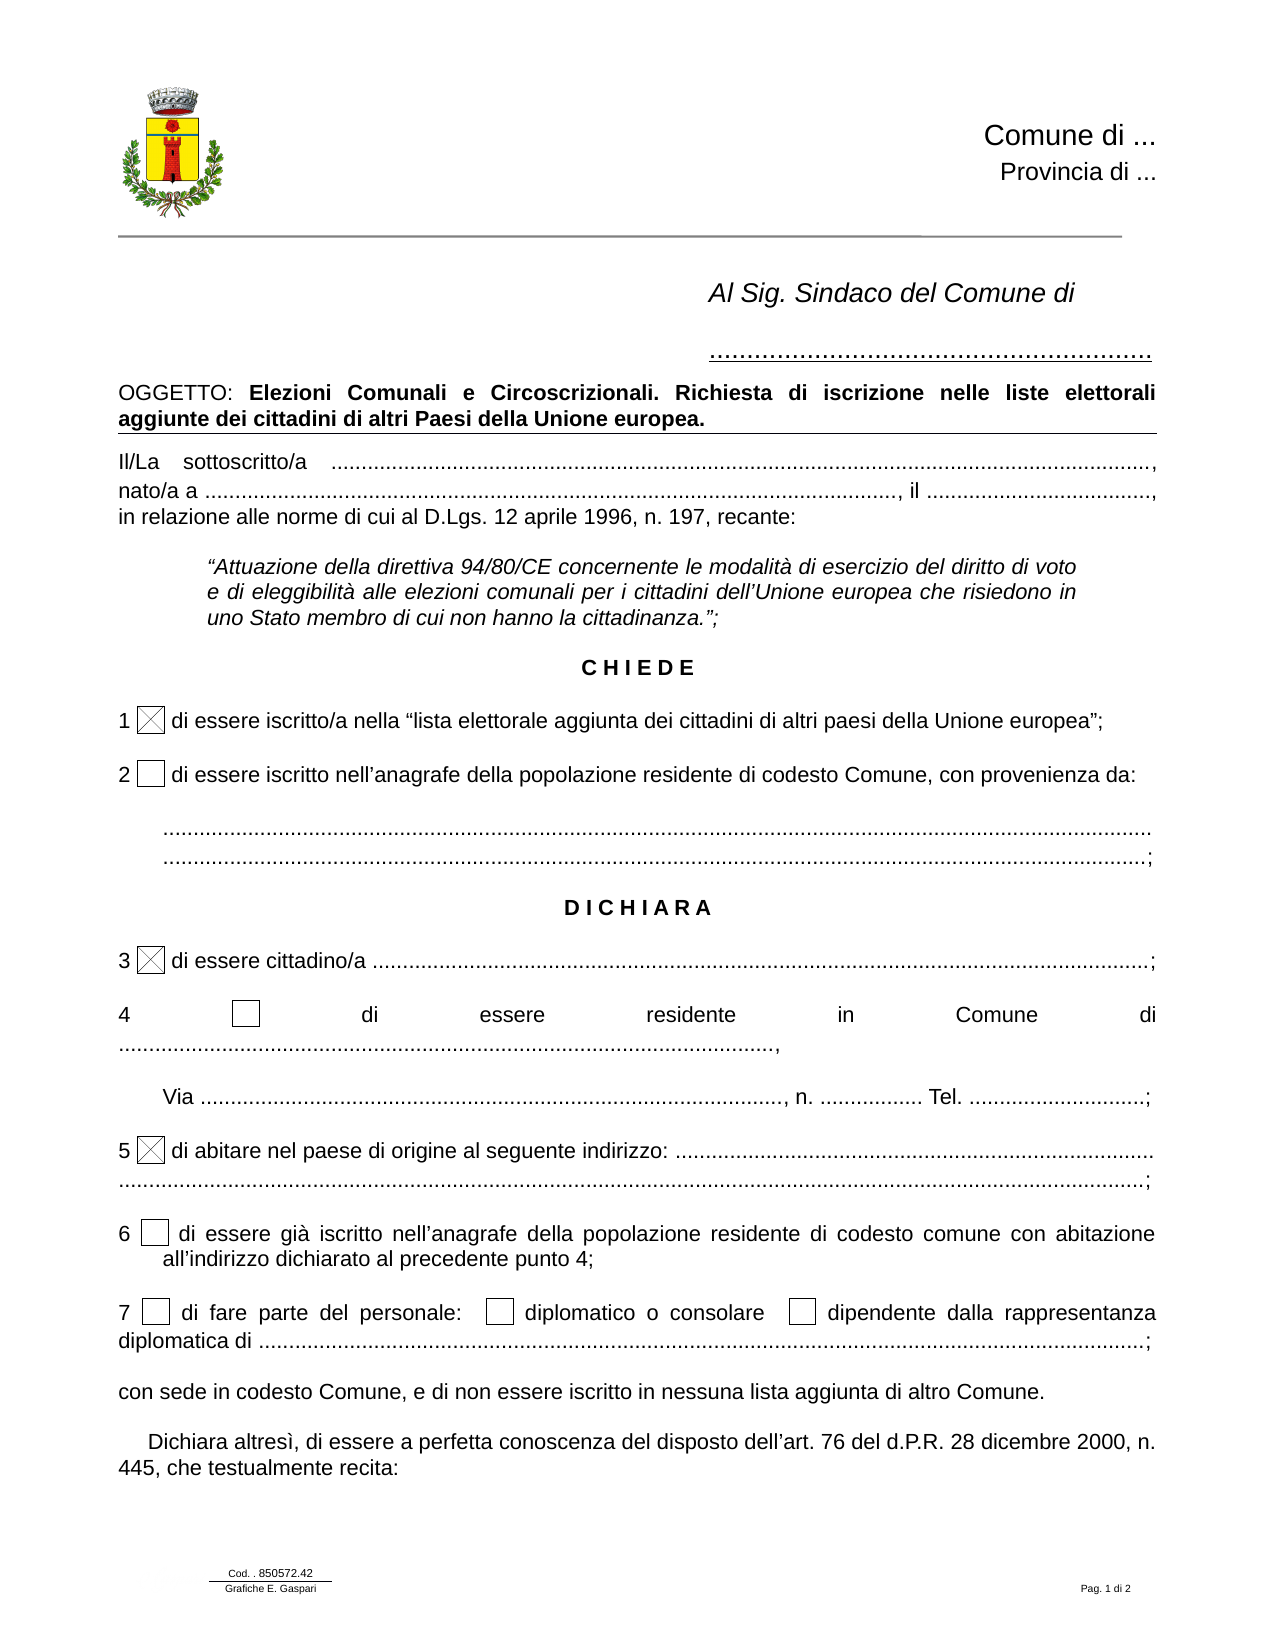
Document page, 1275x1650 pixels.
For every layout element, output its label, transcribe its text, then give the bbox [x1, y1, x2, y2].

text di essere iscritto/a nella “lista elettorale aggiunta dei cittadini di altri paesi della Unione europea”; [165, 705, 1157, 734]
text 3 di essere cittadino/a ................................................................................................................................; [118, 945, 1157, 974]
text 7 di fare parte del personale: diplomatico o consolare dipendente dalla rappresentanza diplomatica di ..................................................................................................................................................; [118, 1297, 1157, 1354]
text Il/La sottoscritto/a ......................................................................................................................................., nato/a a .................................................................................................................., il ....................................., in relazione alle norme di cui al D.Lgs. 12 aprile 1996, n. 197, recante: [118, 446, 1157, 529]
text ........................................................... [709, 333, 1157, 365]
text Dichiara altresì, di essere a perfetta conoscenza del disposto dell’art. 76 del d.P.R. 28 dicembre 2000, n. 445, che testualmente recita: [118, 1429, 1157, 1480]
text 4 di essere residente in Comune di ............................................................................................................, [118, 999, 1157, 1056]
text Via ................................................................................................, n. ................. Tel. .............................; [118, 1081, 1157, 1110]
text OGGETTO: Elezioni Comunali e Circoscrizionali. Richiesta di iscrizione nelle liste elettorali aggiunte dei cittadini di altri Paesi della Unione europea. [118, 380, 1157, 433]
picture [122, 87, 224, 219]
text con sede in codesto Comune, e di non essere iscritto in nessuna lista aggiunta di altro Comune. [118, 1379, 1157, 1404]
text 1 [118, 705, 137, 734]
text 6 di essere già iscritto nell’anagrafe della popolazione residente di codesto comune con abitazione all’indirizzo dichiarato al precedente punto 4; [118, 1218, 1157, 1272]
text 2 di essere iscritto nell’anagrafe della popolazione residente di codesto Comune, con provenienza da: [118, 759, 1157, 787]
subtitle D I C H I A R A [118, 895, 1157, 920]
text Provincia di ... [224, 157, 1157, 185]
subtitle Al Sig. Sindaco del Comune di [709, 277, 1157, 308]
text Comune di ... [224, 118, 1157, 152]
text ................................................................................................................................................................... ..................................................................................................................................................................; [162, 812, 1157, 870]
subtitle C H I E D E [118, 655, 1157, 680]
text 5 di abitare nel paese di origine al seguente indirizzo: ............................................................................... .........................................................................................................................................................................; [118, 1135, 1157, 1193]
text “Attuazione della direttiva 94/80/CE concernente le modalità di esercizio del diritto di voto e di eleggibilità alle elezioni comunali per i cittadini dell’Unione europea che risiedono in uno Stato membro di cui non hanno la cittadinanza.”; [207, 554, 1078, 630]
